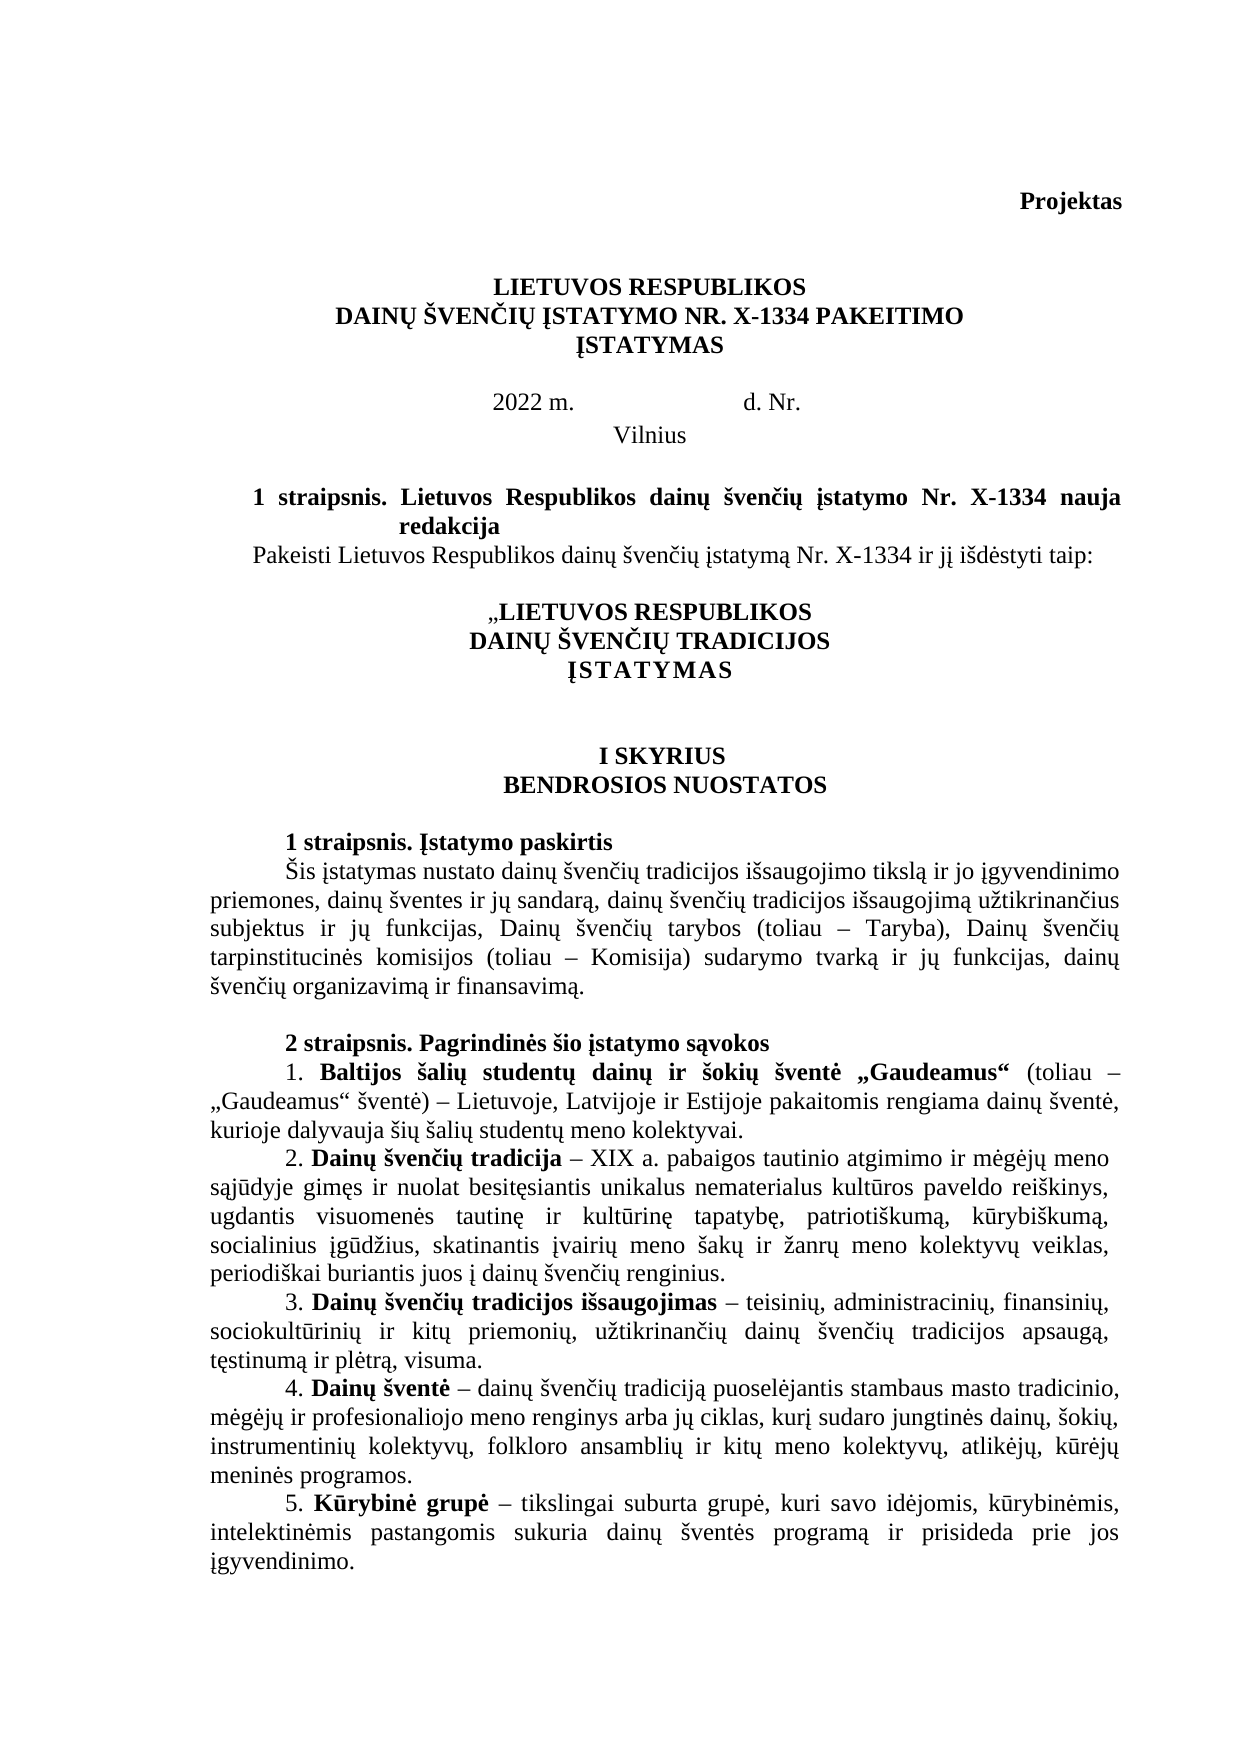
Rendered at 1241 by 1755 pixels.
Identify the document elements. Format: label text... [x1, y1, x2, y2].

text 1. Baltijos šalių studentų dainų ir šokių šventė „Gaudeamus“ (toliau – „Gaudeamus“ šventė) – Lietuvoje, Latvijoje ir Estijoje pakaitomis rengiama dainų šventė, kurioje dalyvauja šių šalių studentų meno kolektyvai. [210, 1057, 1120, 1143]
text 5. Kūrybinė grupė – tikslingai suburta grupė, kuri savo idėjomis, kūrybinėmis, intelektinėmis pastangomis sukuria dainų šventės programą ir prisideda prie jos įgyvendinimo. [210, 1488, 1120, 1575]
text LIETUVOS RESPUBLIKOS [177, 272, 1122, 301]
text ĮSTATYMAS [177, 330, 1122, 359]
text BENDROSIOS NUOSTATOS [210, 770, 1120, 798]
text 1 straipsnis. Lietuvos Respublikos dainų švenčių įstatymo Nr. X-1334 nauja redakcija [252, 482, 1122, 540]
text Šis įstatymas nustato dainų švenčių tradicijos išsaugojimo tikslą ir jo įgyvendinimo priemones, dainų šventes ir jų sandarą, dainų švenčių tradicijos išsaugojimą užtikrinančius subjektus ir jų funkcijas, Dainų švenčių tarybos (toliau – Taryba), Dainų švenčių tarpinstitucinės komisijos (toliau – Komisija) sudarymo tvarką ir jų funkcijas, dainų švenčių organizavimą ir finansavimą. [210, 856, 1120, 1000]
text 3. Dainų švenčių tradicijos išsaugojimas – teisinių, administracinių, finansinių, sociokultūrinių ir kitų priemonių, užtikrinančių dainų švenčių tradicijos apsaugą, tęstinumą ir plėtrą, visuma. [210, 1287, 1110, 1373]
text 2 straipsnis. Pagrindinės šio įstatymo sąvokos [210, 1028, 1120, 1057]
text Projektas [177, 186, 1122, 215]
text 1 straipsnis. Įstatymo paskirtis [210, 827, 1120, 856]
text ĮSTATYMAS [177, 655, 1122, 683]
text „Lietuvos Respublikos [177, 597, 1122, 626]
text 2022 m. d. Nr. [177, 387, 1122, 416]
text 2. Dainų švenčių tradicija – XIX a. pabaigos tautinio atgimimo ir mėgėjų meno sąjūdyje gimęs ir nuolat besitęsiantis unikalus nematerialus kultūros paveldo reiškinys, ugdantis visuomenės tautinę ir kultūrinę tapatybę, patriotiškumą, kūrybiškumą, socialinius įgūdžius, skatinantis įvairių meno šakų ir žanrų meno kolektyvų veiklas, periodiškai buriantis juos į dainų švenčių renginius. [210, 1143, 1110, 1287]
text Dainų švenčių TRadicijos [177, 626, 1122, 655]
text DAINŲ ŠVENČIŲ ĮSTATYMO NR. X-1334 PAKEITIMO [177, 301, 1122, 330]
text Vilnius [177, 421, 1122, 449]
text I SKYRIUS [210, 741, 1120, 770]
text 4. Dainų šventė – dainų švenčių tradiciją puoselėjantis stambaus masto tradicinio, mėgėjų ir profesionaliojo meno renginys arba jų ciklas, kurį sudaro jungtinės dainų, šokių, instrumentinių kolektyvų, folkloro ansamblių ir kitų meno kolektyvų, atlikėjų, kūrėjų meninės programos. [210, 1373, 1120, 1488]
text Pakeisti Lietuvos Respublikos dainų švenčių įstatymą Nr. X-1334 ir jį išdėstyti taip: [177, 540, 1122, 568]
